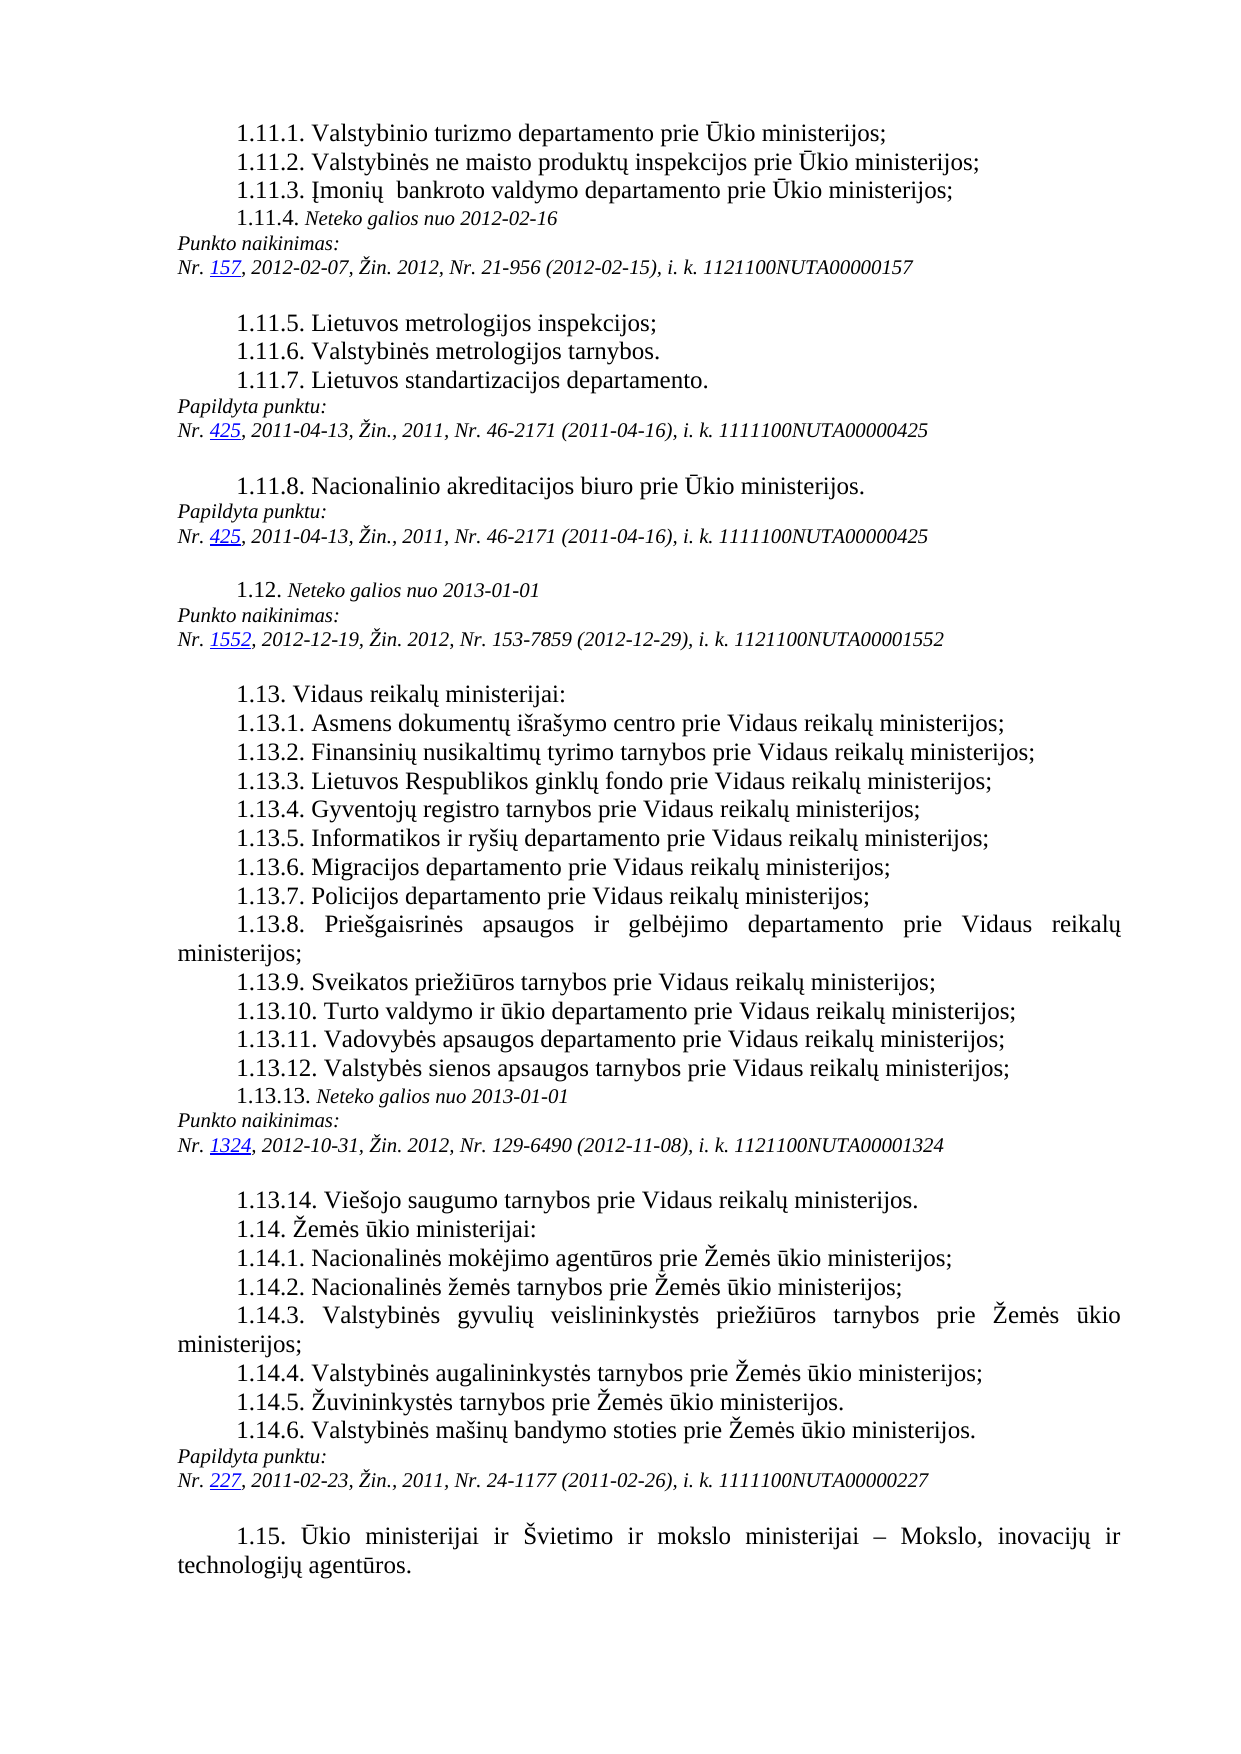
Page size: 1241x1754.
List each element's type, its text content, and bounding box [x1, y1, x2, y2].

text Nr. 227, 2011-02-23, Žin., 2011, Nr. 24-1177 (2011-02-26), i. k. 1111100NUTA00000227 [177, 1468, 1122, 1492]
text Nr. 425, 2011-04-13, Žin., 2011, Nr. 46-2171 (2011-04-16), i. k. 1111100NUTA00000425 [177, 418, 1122, 442]
text 1.15. Ūkio ministerijai ir Švietimo ir mokslo ministerijai – Mokslo, inovacijų ir technologijų agentūros. [177, 1521, 1122, 1578]
text 1.11.6. Valstybinės metrologijos tarnybos. [177, 336, 1122, 365]
text Nr. 1324, 2012-10-31, Žin. 2012, Nr. 129-6490 (2012-11-08), i. k. 1121100NUTA00001324 [177, 1132, 1122, 1157]
text Punkto naikinimas: [177, 603, 1122, 627]
text 1.13.10. Turto valdymo ir ūkio departamento prie Vidaus reikalų ministerijos; [177, 996, 1122, 1024]
text 1.13.14. Viešojo saugumo tarnybos prie Vidaus reikalų ministerijos. [177, 1185, 1122, 1214]
text Punkto naikinimas: [177, 1108, 1122, 1132]
text 1.11.8. Nacionalinio akreditacijos biuro prie Ūkio ministerijos. [177, 471, 1122, 499]
text 1.11.5. Lietuvos metrologijos inspekcijos; [177, 308, 1122, 336]
text 1.14.6. Valstybinės mašinų bandymo stoties prie Žemės ūkio ministerijos. [177, 1415, 1122, 1444]
text 1.13.9. Sveikatos priežiūros tarnybos prie Vidaus reikalų ministerijos; [177, 967, 1122, 996]
text 1.11.7. Lietuvos standartizacijos departamento. [177, 365, 1122, 394]
text 1.14.1. Nacionalinės mokėjimo agentūros prie Žemės ūkio ministerijos; [177, 1243, 1122, 1272]
text 1.13.1. Asmens dokumentų išrašymo centro prie Vidaus reikalų ministerijos; [177, 708, 1122, 737]
text Papildyta punktu: [177, 394, 1122, 418]
text 1.13.7. Policijos departamento prie Vidaus reikalų ministerijos; [177, 881, 1122, 909]
text 1.14.4. Valstybinės augalininkystės tarnybos prie Žemės ūkio ministerijos; [177, 1358, 1122, 1387]
text 1.13.13. Neteko galios nuo 2013-01-01 [177, 1082, 1122, 1108]
text 1.11.1. Valstybinio turizmo departamento prie Ūkio ministerijos; [177, 118, 1122, 147]
text 1.13.6. Migracijos departamento prie Vidaus reikalų ministerijos; [177, 852, 1122, 881]
text 1.13.2. Finansinių nusikaltimų tyrimo tarnybos prie Vidaus reikalų ministerijos; [177, 737, 1122, 766]
text 1.13.3. Lietuvos Respublikos ginklų fondo prie Vidaus reikalų ministerijos; [177, 766, 1122, 794]
text 1.11.4. Neteko galios nuo 2012-02-16 [177, 204, 1122, 231]
text 1.11.2. Valstybinės ne maisto produktų inspekcijos prie Ūkio ministerijos; [177, 147, 1122, 176]
text 1.13. Vidaus reikalų ministerijai: [177, 679, 1122, 708]
text 1.14.3. Valstybinės gyvulių veislininkystės priežiūros tarnybos prie Žemės ūkio ministerijos; [177, 1300, 1122, 1358]
text Nr. 425, 2011-04-13, Žin., 2011, Nr. 46-2171 (2011-04-16), i. k. 1111100NUTA00000425 [177, 523, 1122, 548]
text 1.13.11. Vadovybės apsaugos departamento prie Vidaus reikalų ministerijos; [177, 1024, 1122, 1053]
text 1.13.8. Priešgaisrinės apsaugos ir gelbėjimo departamento prie Vidaus reikalų ministerijos; [177, 909, 1122, 967]
text Nr. 1552, 2012-12-19, Žin. 2012, Nr. 153-7859 (2012-12-29), i. k. 1121100NUTA00001552 [177, 627, 1122, 651]
text 1.14.5. Žuvininkystės tarnybos prie Žemės ūkio ministerijos. [177, 1387, 1122, 1415]
text 1.13.12. Valstybės sienos apsaugos tarnybos prie Vidaus reikalų ministerijos; [177, 1053, 1122, 1082]
text 1.14.2. Nacionalinės žemės tarnybos prie Žemės ūkio ministerijos; [177, 1272, 1122, 1300]
text Punkto naikinimas: [177, 231, 1122, 255]
text 1.13.5. Informatikos ir ryšių departamento prie Vidaus reikalų ministerijos; [177, 823, 1122, 852]
text Papildyta punktu: [177, 1444, 1122, 1468]
text Nr. 157, 2012-02-07, Žin. 2012, Nr. 21-956 (2012-02-15), i. k. 1121100NUTA00000157 [177, 255, 1122, 279]
text 1.12. Neteko galios nuo 2013-01-01 [177, 576, 1122, 603]
text Papildyta punktu: [177, 499, 1122, 523]
text 1.14. Žemės ūkio ministerijai: [177, 1214, 1122, 1243]
text 1.11.3. Įmonių bankroto valdymo departamento prie Ūkio ministerijos; [177, 176, 1122, 204]
text 1.13.4. Gyventojų registro tarnybos prie Vidaus reikalų ministerijos; [177, 794, 1122, 823]
